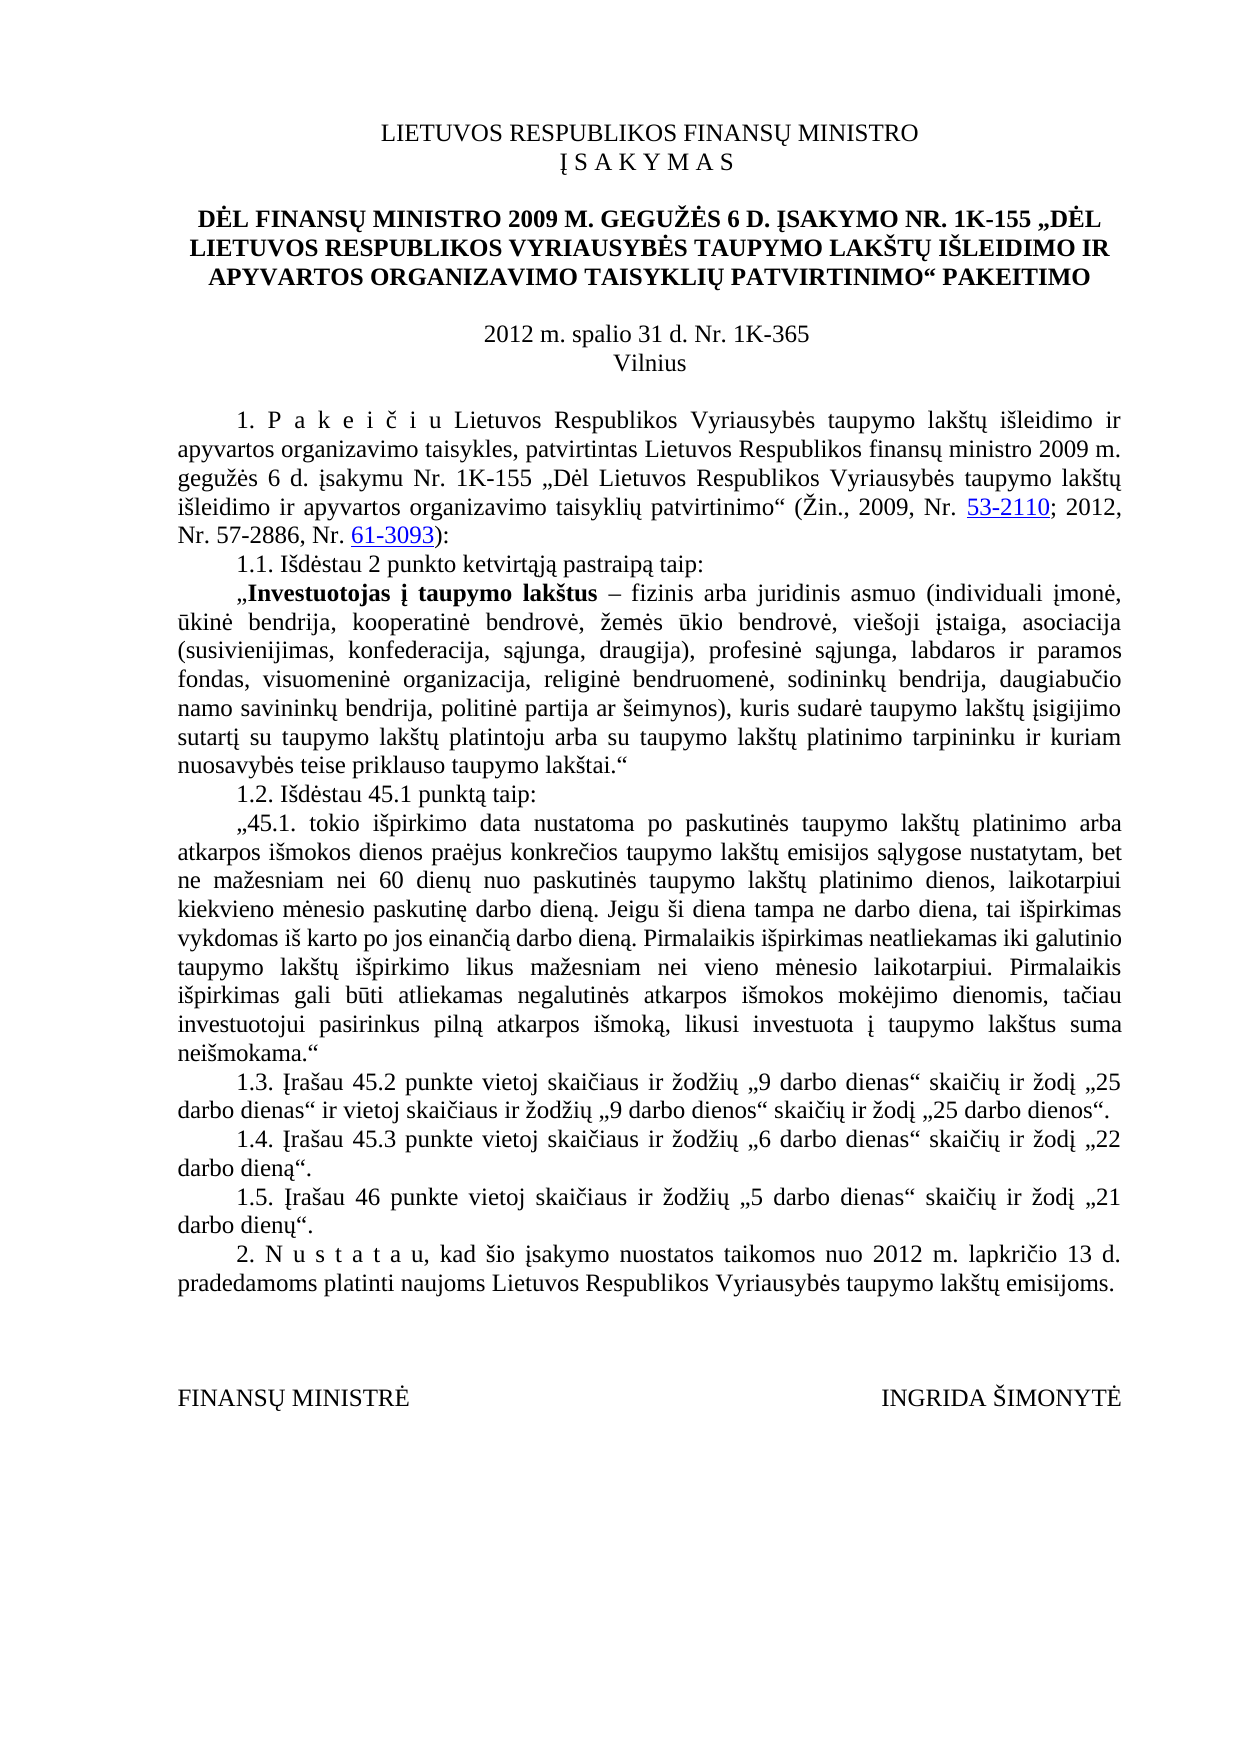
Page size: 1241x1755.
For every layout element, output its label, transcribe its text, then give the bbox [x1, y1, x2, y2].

text DĖL FINANSŲ MINISTRO 2009 M. GEGUŽĖS 6 D. ĮSAKYMO Nr. 1K-155 „DĖL LIETUVOS RESPUBLIKOS VYRIAUSYBĖS TAUPYMO LAKŠTŲ IŠLEIDIMO IR APYVARTOS ORGANIZAVIMO TAISYKLIŲ PATVIRTINIMO“ PAKEITIMO [177, 204, 1122, 291]
text 2. N u s t a t a u, kad šio įsakymo nuostatos taikomos nuo 2012 m. lapkričio 13 d. pradedamoms platinti naujoms Lietuvos Respublikos Vyriausybės taupymo lakštų emisijoms. [177, 1239, 1122, 1297]
text 1.4. Įrašau 45.3 punkte vietoj skaičiaus ir žodžių „6 darbo dienas“ skaičių ir žodį „22 darbo dieną“. [177, 1124, 1122, 1182]
text Vilnius [177, 348, 1122, 377]
text Į S A K Y M A S [177, 147, 1122, 176]
text „Investuotojas į taupymo lakštus – fizinis arba juridinis asmuo (individuali įmonė, ūkinė bendrija, kooperatinė bendrovė, žemės ūkio bendrovė, viešoji įstaiga, asociacija (susivienijimas, konfederacija, sąjunga, draugija), profesinė sąjunga, labdaros ir paramos fondas, visuomeninė organizacija, religinė bendruomenė, sodininkų bendrija, daugiabučio namo savininkų bendrija, politinė partija ar šeimynos), kuris sudarė taupymo lakštų įsigijimo sutartį su taupymo lakštų platintoju arba su taupymo lakštų platinimo tarpininku ir kuriam nuosavybės teise priklauso taupymo lakštai.“ [177, 578, 1122, 779]
text 2012 m. spalio 31 d. Nr. 1K-365 [177, 319, 1122, 348]
text „45.1. tokio išpirkimo data nustatoma po paskutinės taupymo lakštų platinimo arba atkarpos išmokos dienos praėjus konkrečios taupymo lakštų emisijos sąlygose nustatytam, bet ne mažesniam nei 60 dienų nuo paskutinės taupymo lakštų platinimo dienos, laikotarpiui kiekvieno mėnesio paskutinę darbo dieną. Jeigu ši diena tampa ne darbo diena, tai išpirkimas vykdomas iš karto po jos einančią darbo dieną. Pirmalaikis išpirkimas neatliekamas iki galutinio taupymo lakštų išpirkimo likus mažesniam nei vieno mėnesio laikotarpiui. Pirmalaikis išpirkimas gali būti atliekamas negalutinės atkarpos išmokos mokėjimo dienomis, tačiau investuotojui pasirinkus pilną atkarpos išmoką, likusi investuota į taupymo lakštus suma neišmokama.“ [177, 808, 1122, 1067]
text 1.2. Išdėstau 45.1 punktą taip: [177, 779, 1122, 808]
text 1.3. Įrašau 45.2 punkte vietoj skaičiaus ir žodžių „9 darbo dienas“ skaičių ir žodį „25 darbo dienas“ ir vietoj skaičiaus ir žodžių „9 darbo dienos“ skaičių ir žodį „25 darbo dienos“. [177, 1067, 1122, 1124]
text FINANSŲ MINISTRĖ INGRIDA ŠIMONYTĖ [177, 1383, 1122, 1412]
text 1.1. Išdėstau 2 punkto ketvirtąją pastraipą taip: [177, 549, 1122, 578]
text LIETUVOS RESPUBLIKOS FINANSŲ MINISTRO [177, 118, 1122, 147]
text 1.5. Įrašau 46 punkte vietoj skaičiaus ir žodžių „5 darbo dienas“ skaičių ir žodį „21 darbo dienų“. [177, 1182, 1122, 1239]
text 1. P a k e i č i u Lietuvos Respublikos Vyriausybės taupymo lakštų išleidimo ir apyvartos organizavimo taisykles, patvirtintas Lietuvos Respublikos finansų ministro 2009 m. gegužės 6 d. įsakymu Nr. 1K-155 „Dėl Lietuvos Respublikos Vyriausybės taupymo lakštų išleidimo ir apyvartos organizavimo taisyklių patvirtinimo“ (Žin., 2009, Nr. 53-2110; 2012, Nr. 57-2886, Nr. 61-3093): [177, 406, 1122, 549]
